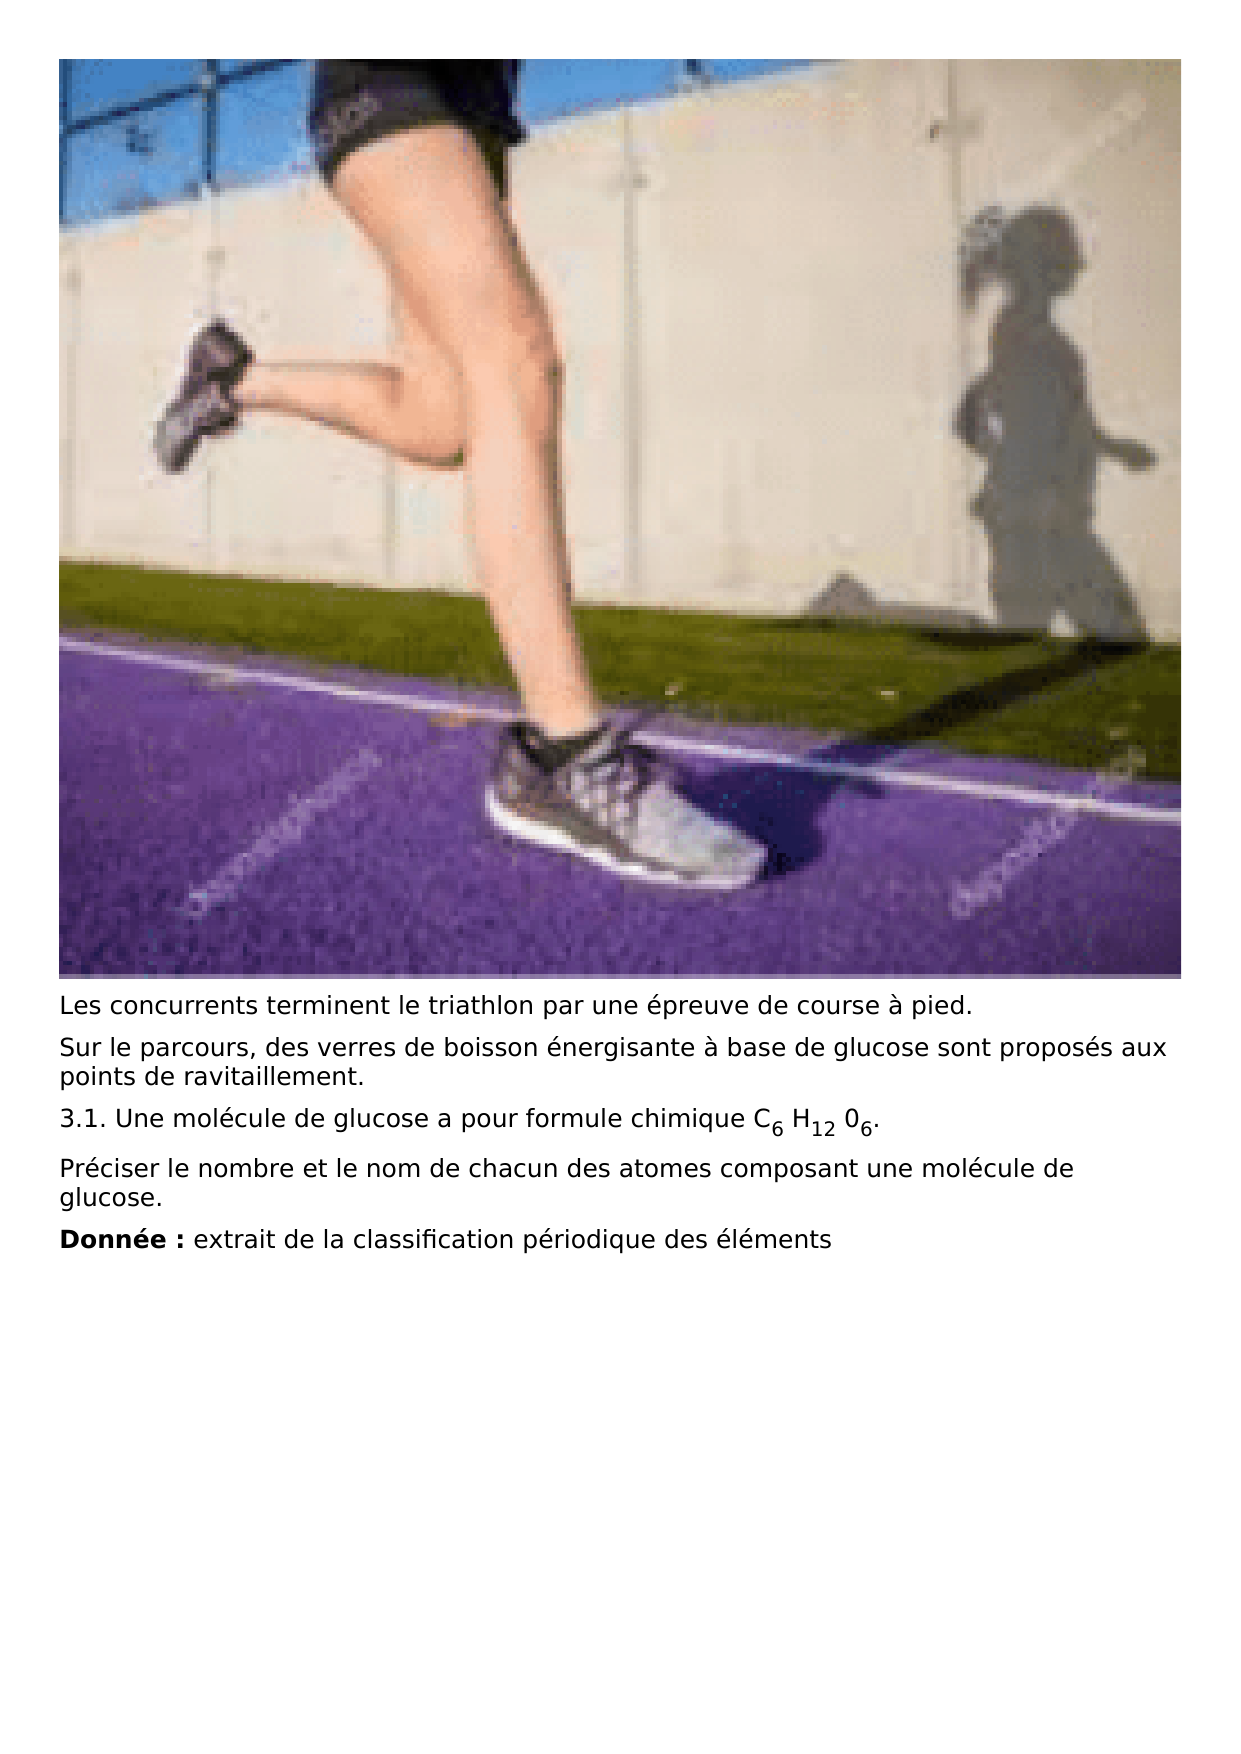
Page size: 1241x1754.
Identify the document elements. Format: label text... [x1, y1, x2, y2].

text Donnée : extrait de la classification périodique des éléments [59, 1225, 1181, 1254]
text 3.1. Une molécule de glucose a pour formule chimique C6 H12 06. [59, 1104, 1181, 1142]
picture [59, 59, 1182, 979]
text Sur le parcours, des verres de boisson énergisante à base de glucose sont proposés aux points de ravitaillement. [59, 1033, 1181, 1092]
text Les concurrents terminent le triathlon par une épreuve de course à pied. [59, 992, 1181, 1021]
text Préciser le nombre et le nom de chacun des atomes composant une molécule de glucose. [59, 1154, 1181, 1212]
